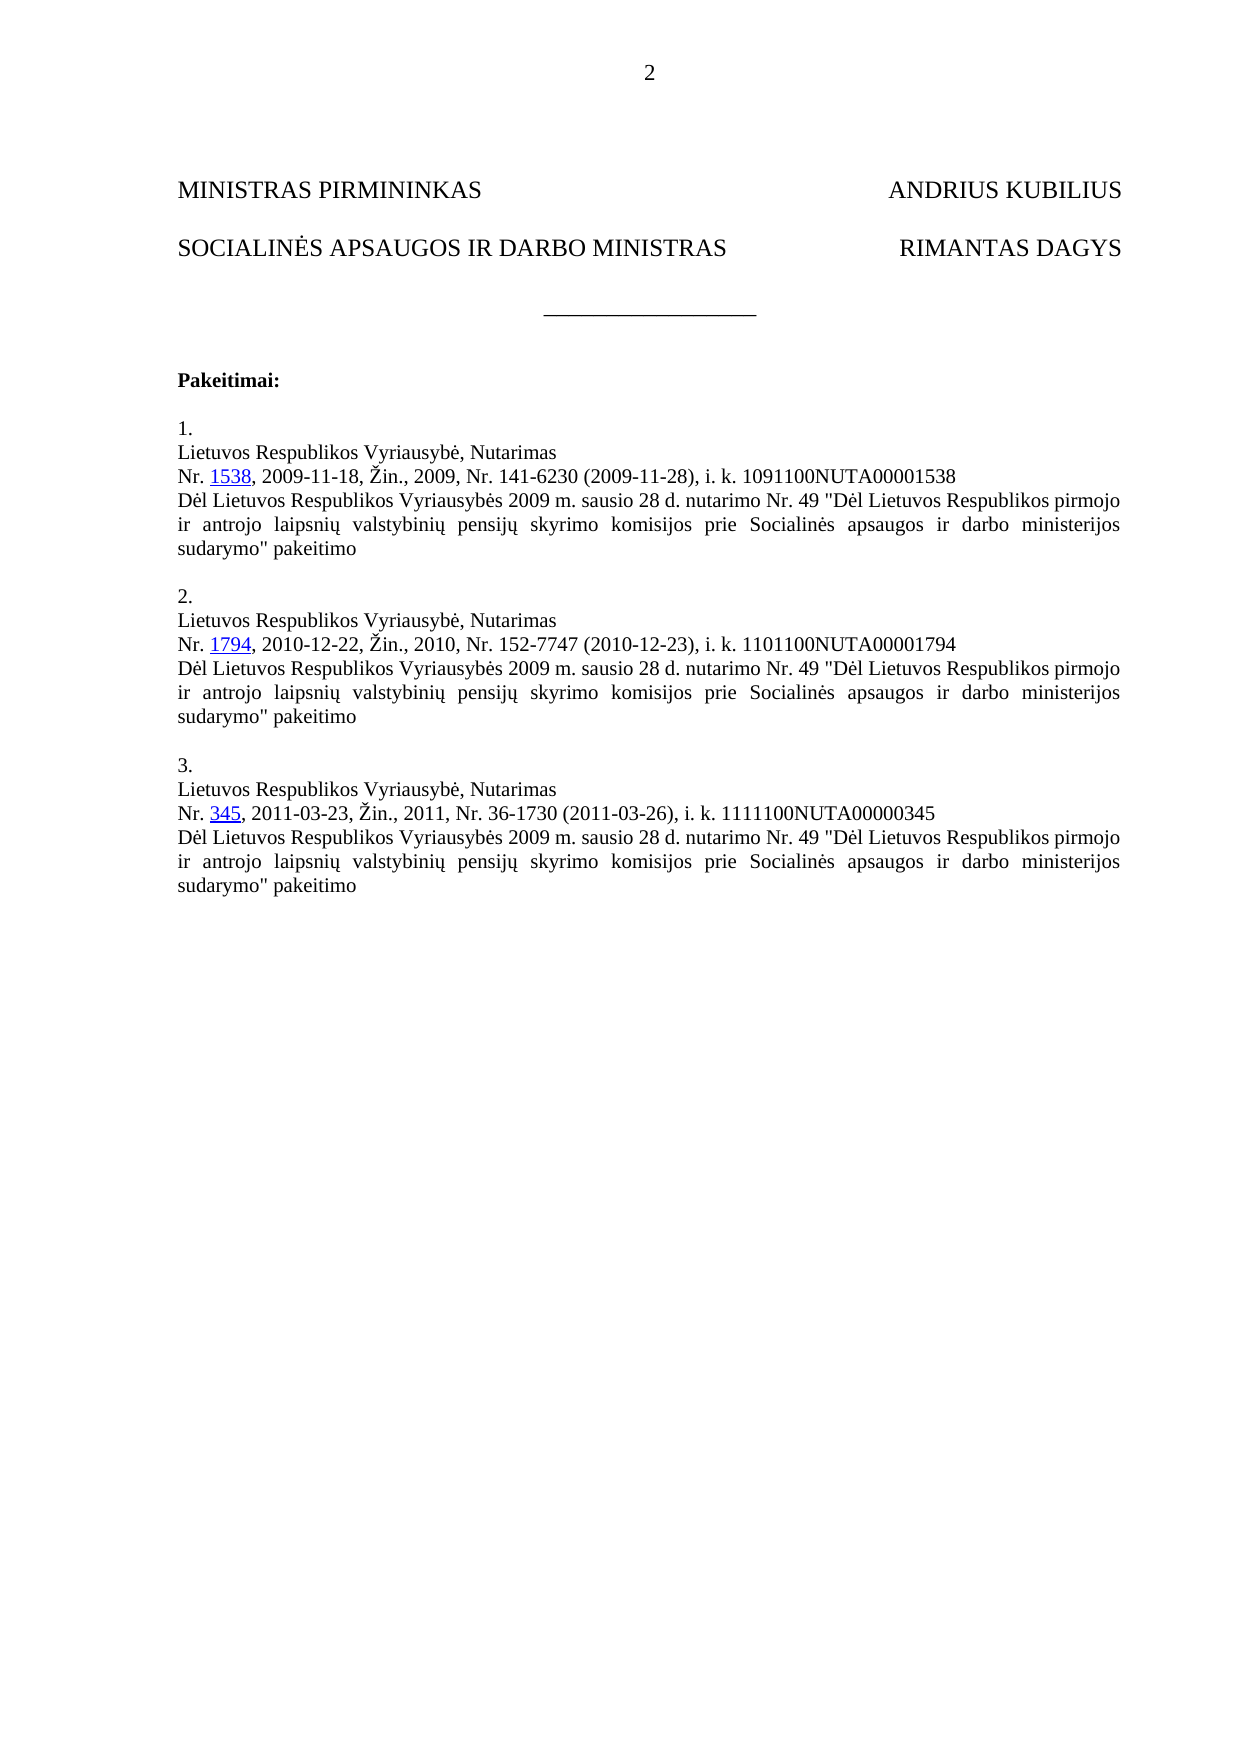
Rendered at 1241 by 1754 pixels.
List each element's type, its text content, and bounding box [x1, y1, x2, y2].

text Dėl Lietuvos Respublikos Vyriausybės 2009 m. sausio 28 d. nutarimo Nr. 49 "Dėl Lietuvos Respublikos pirmojo ir antrojo laipsnių valstybinių pensijų skyrimo komisijos prie Socialinės apsaugos ir darbo ministerijos sudarymo" pakeitimo [177, 825, 1122, 897]
text SOCIALINĖS APSAUGOS IR DARBO MINISTRAS RIMANTAS DAGYS [177, 233, 1122, 262]
text Lietuvos Respublikos Vyriausybė, Nutarimas [177, 440, 1122, 464]
text Nr. 1794, 2010-12-22, Žin., 2010, Nr. 152-7747 (2010-12-23), i. k. 1101100NUTA00001794 [177, 632, 1122, 656]
text 2. [177, 584, 1122, 608]
text Pakeitimai: [177, 367, 1122, 392]
text Lietuvos Respublikos Vyriausybė, Nutarimas [177, 777, 1122, 801]
text Dėl Lietuvos Respublikos Vyriausybės 2009 m. sausio 28 d. nutarimo Nr. 49 "Dėl Lietuvos Respublikos pirmojo ir antrojo laipsnių valstybinių pensijų skyrimo komisijos prie Socialinės apsaugos ir darbo ministerijos sudarymo" pakeitimo [177, 656, 1122, 728]
text Lietuvos Respublikos Vyriausybė, Nutarimas [177, 608, 1122, 632]
text 3. [177, 752, 1122, 777]
text MINISTRAS PIRMININKAS ANDRIUS KUBILIUS [177, 176, 1122, 204]
text Nr. 1538, 2009-11-18, Žin., 2009, Nr. 141-6230 (2009-11-28), i. k. 1091100NUTA00001538 [177, 464, 1122, 488]
text Nr. 345, 2011-03-23, Žin., 2011, Nr. 36-1730 (2011-03-26), i. k. 1111100NUTA00000345 [177, 801, 1122, 825]
text _________________ [177, 291, 1122, 319]
text Dėl Lietuvos Respublikos Vyriausybės 2009 m. sausio 28 d. nutarimo Nr. 49 "Dėl Lietuvos Respublikos pirmojo ir antrojo laipsnių valstybinių pensijų skyrimo komisijos prie Socialinės apsaugos ir darbo ministerijos sudarymo" pakeitimo [177, 488, 1122, 560]
text 1. [177, 416, 1122, 440]
